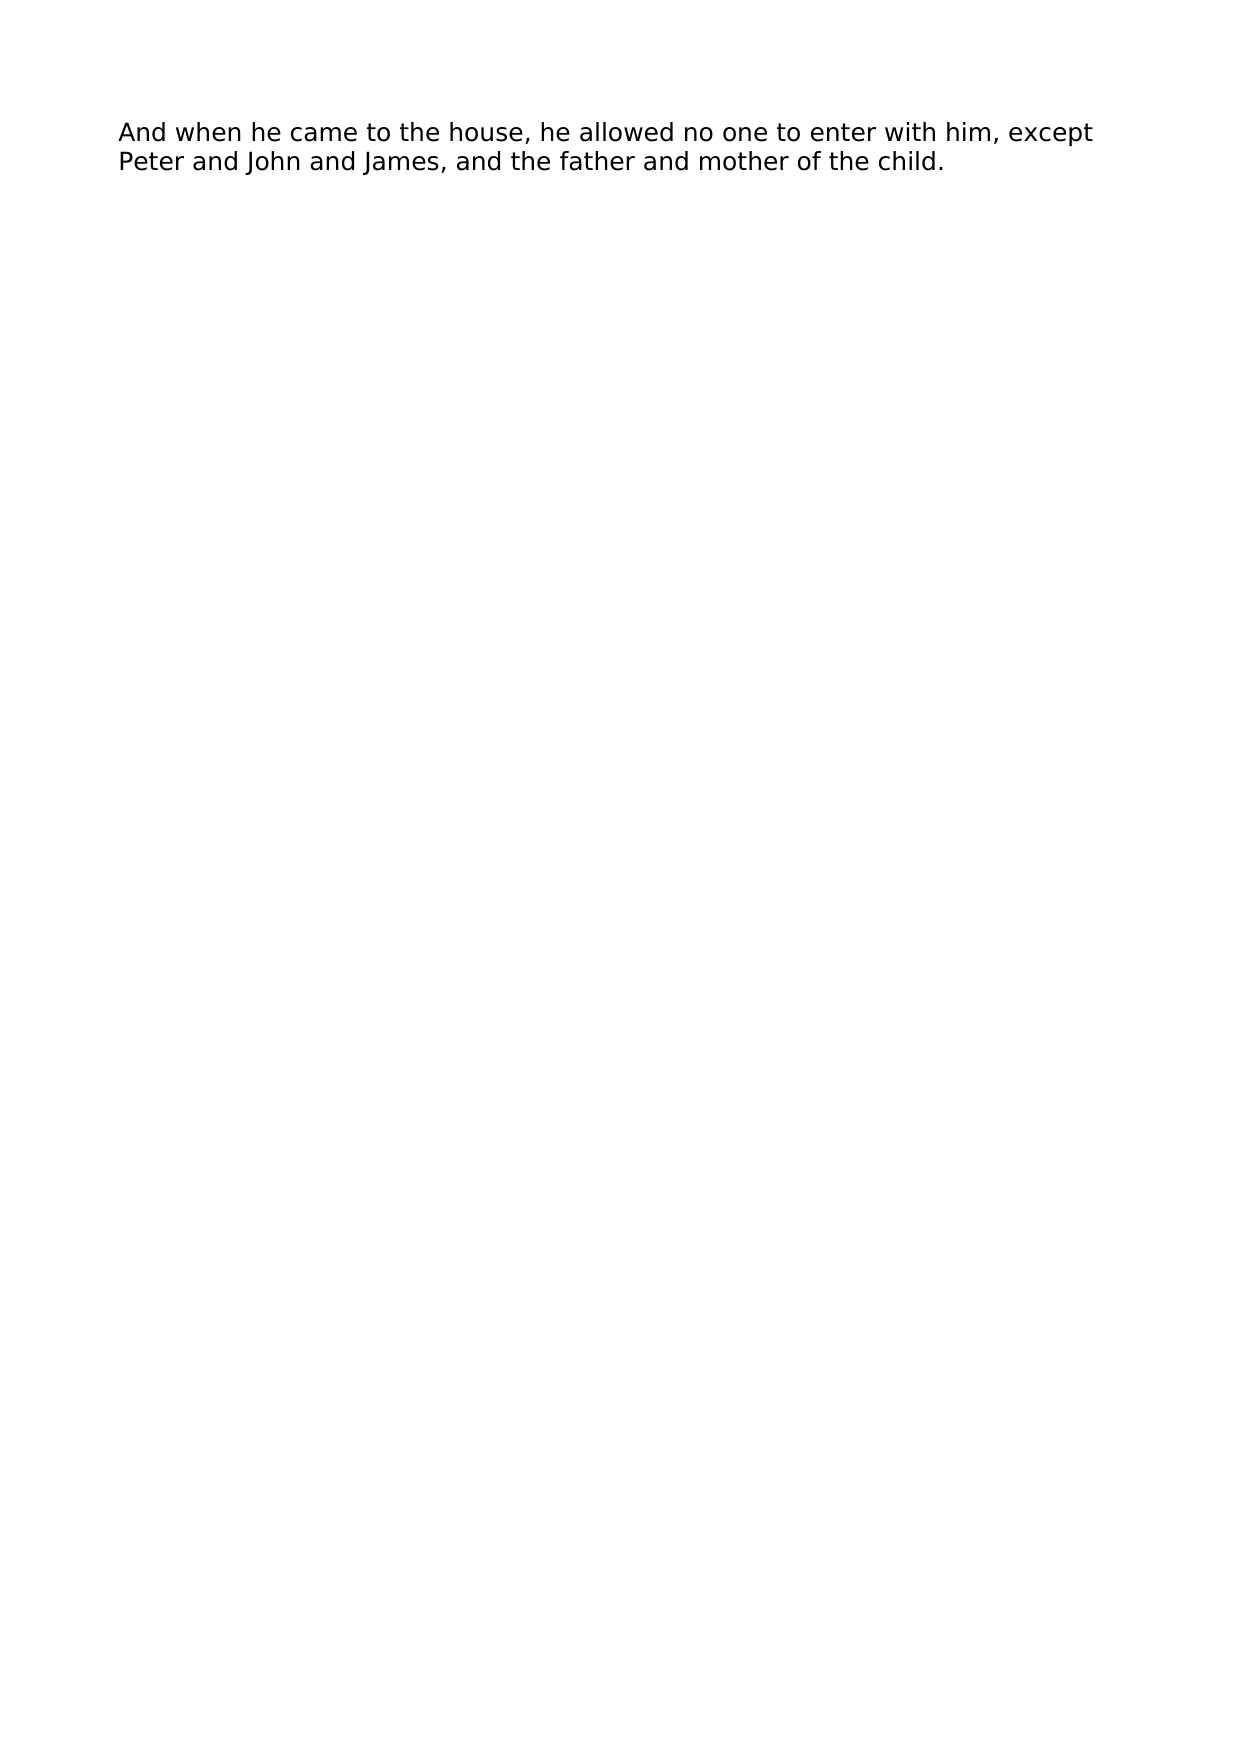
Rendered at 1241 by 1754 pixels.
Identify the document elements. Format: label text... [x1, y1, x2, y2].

text And when he came to the house, he allowed no one to enter with him, except Peter and John and James, and the father and mother of the child. [118, 118, 1122, 176]
